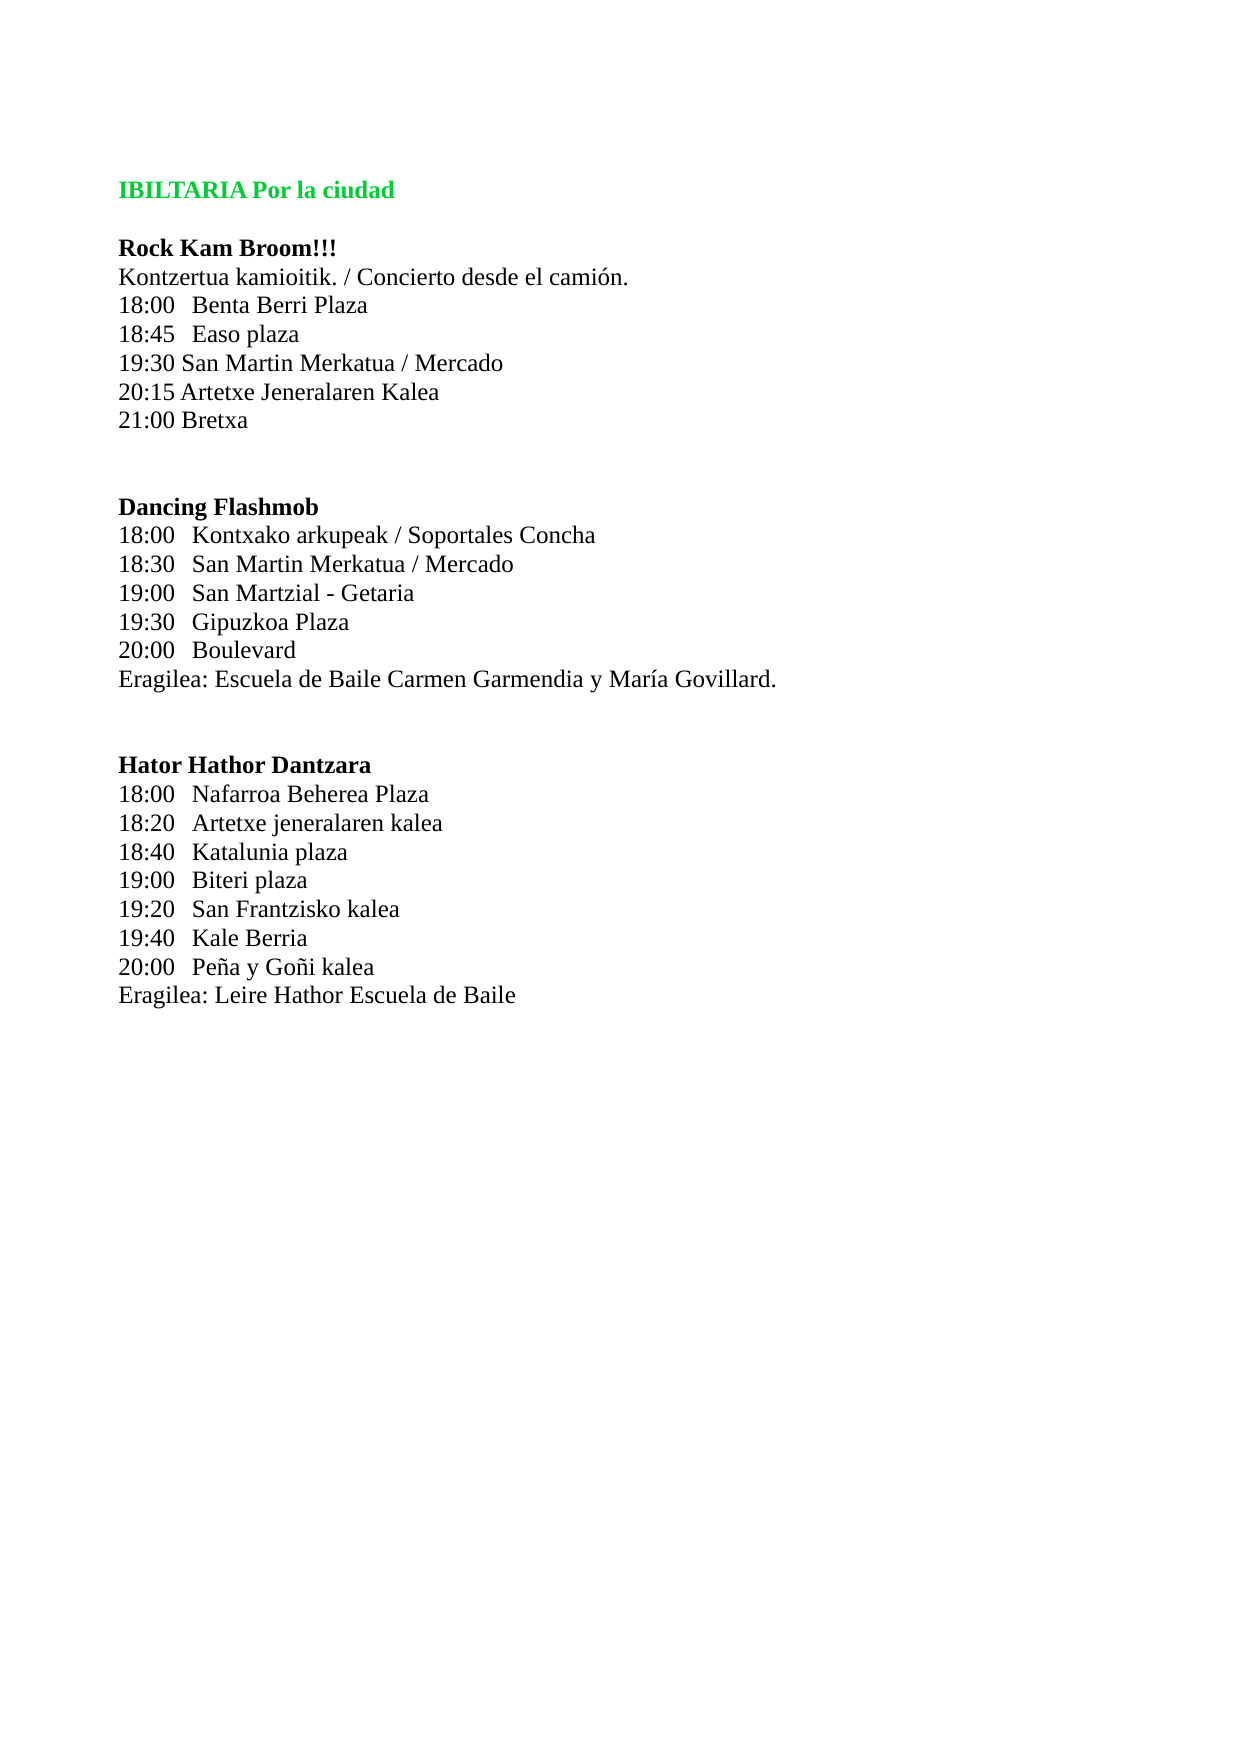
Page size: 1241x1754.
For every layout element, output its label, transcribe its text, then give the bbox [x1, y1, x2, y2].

text 20:15 Artetxe Jeneralaren Kalea [118, 377, 1122, 406]
text 19:00 Biteri plaza [118, 866, 1122, 894]
text 18:00 Nafarroa Beherea Plaza [118, 779, 1122, 808]
text 18:00 Kontxako arkupeak / Soportales Concha [118, 521, 1122, 549]
text 18:20 Artetxe jeneralaren kalea [118, 808, 1122, 837]
text IBILTARIA Por la ciudad [118, 176, 1122, 204]
text 18:45 Easo plaza [118, 319, 1122, 348]
text 19:30 Gipuzkoa Plaza [118, 607, 1122, 636]
text Rock Kam Broom!!! [118, 233, 1122, 262]
text 18:30 San Martin Merkatua / Mercado [118, 549, 1122, 578]
text Hator Hathor Dantzara [118, 751, 1122, 779]
text 21:00 Bretxa [118, 406, 1122, 434]
text 18:00 Benta Berri Plaza [118, 291, 1122, 319]
text Kontzertua kamioitik. / Concierto desde el camión. [118, 262, 1122, 291]
text Eragilea: Leire Hathor Escuela de Baile [118, 981, 1122, 1009]
text 19:20 San Frantzisko kalea [118, 894, 1122, 923]
text 20:00 Boulevard [118, 636, 1122, 664]
text 20:00 Peña y Goñi kalea [118, 952, 1122, 981]
text Dancing Flashmob [118, 492, 1122, 521]
text Eragilea: Escuela de Baile Carmen Garmendia y María Govillard. [118, 664, 1122, 693]
text 19:00 San Martzial - Getaria [118, 578, 1122, 607]
text 19:30 San Martin Merkatua / Mercado [118, 348, 1122, 377]
text 19:40 Kale Berria [118, 923, 1122, 952]
text 18:40 Katalunia plaza [118, 837, 1122, 866]
